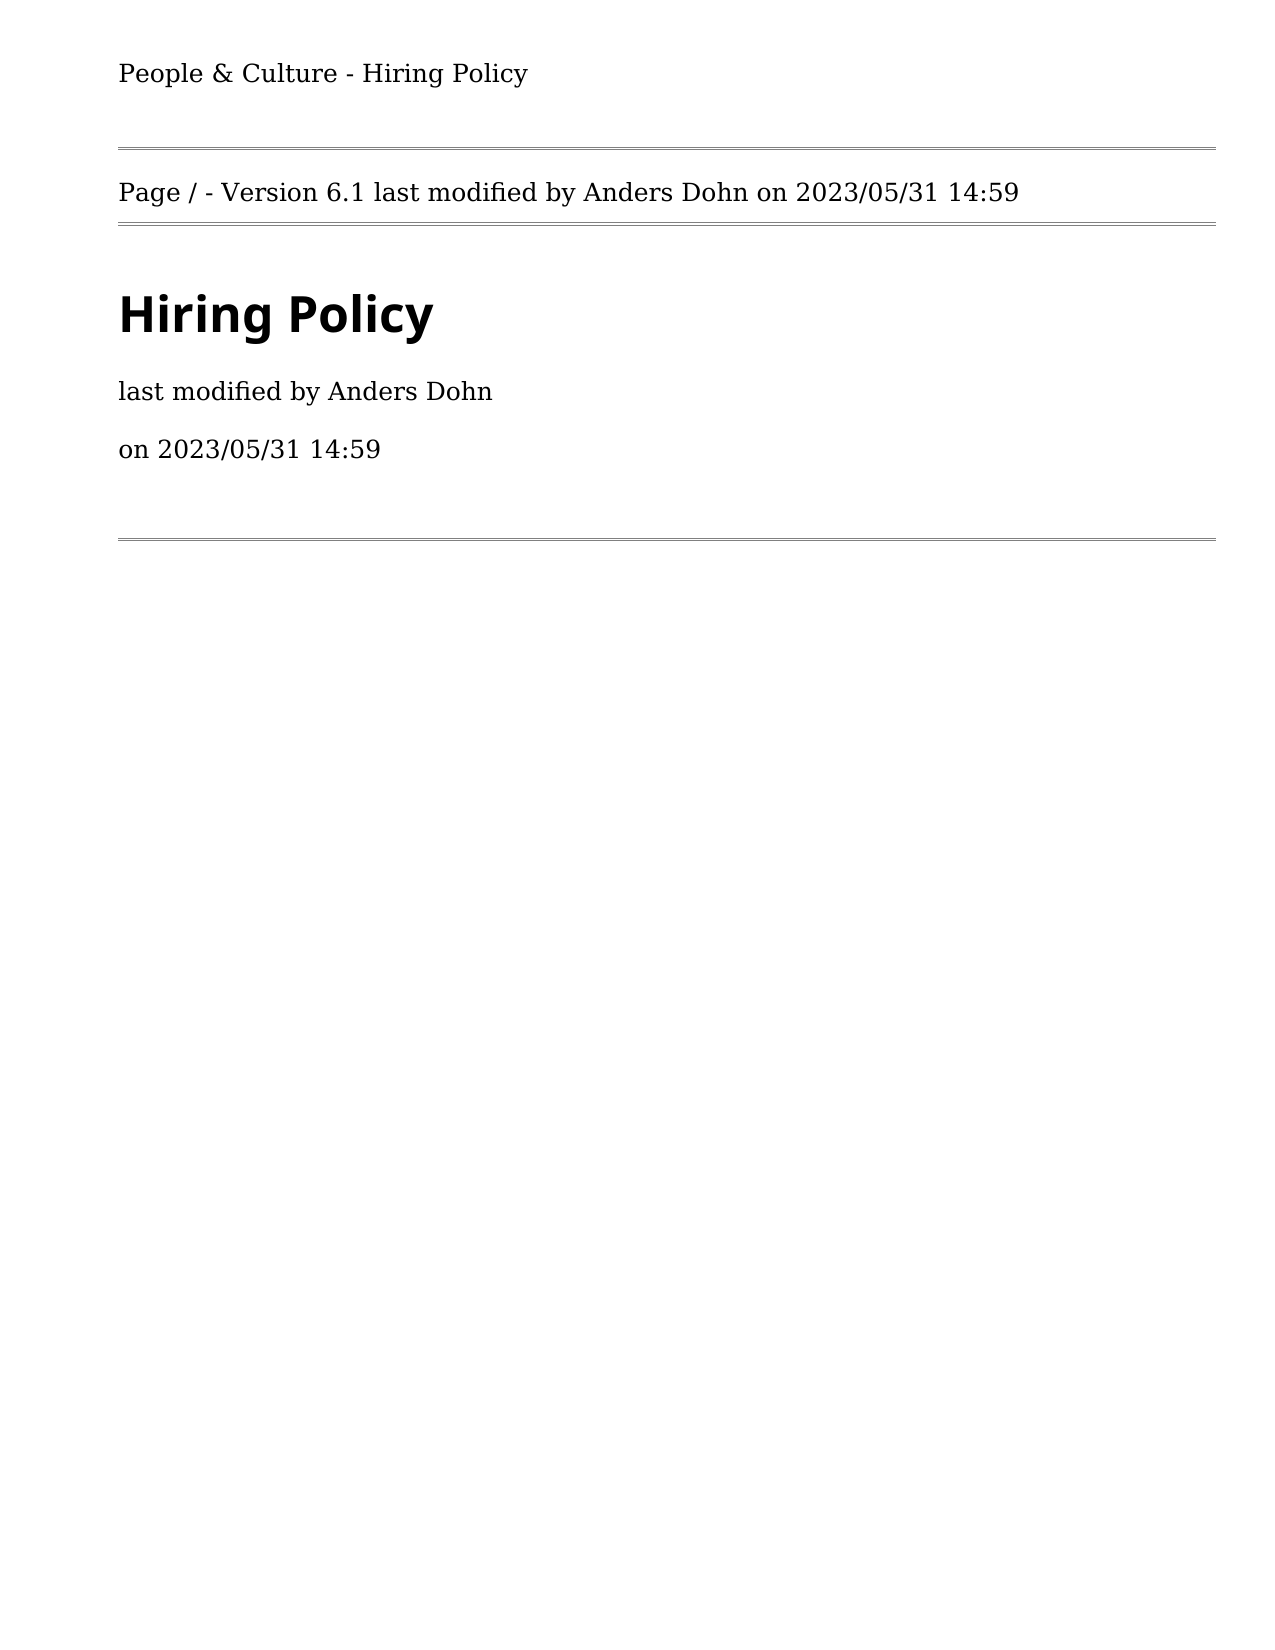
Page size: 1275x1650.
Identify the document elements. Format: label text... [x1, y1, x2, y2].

text on 2023/05/31 14:59 [118, 435, 1216, 464]
text People & Culture - Hiring Policy [118, 59, 1216, 88]
text Page / - Version 6.1 last modified by Anders Dohn on 2023/05/31 14:59 [118, 179, 1216, 208]
text last modified by Anders Dohn [118, 377, 1216, 406]
subtitle Hiring Policy [118, 279, 1216, 347]
